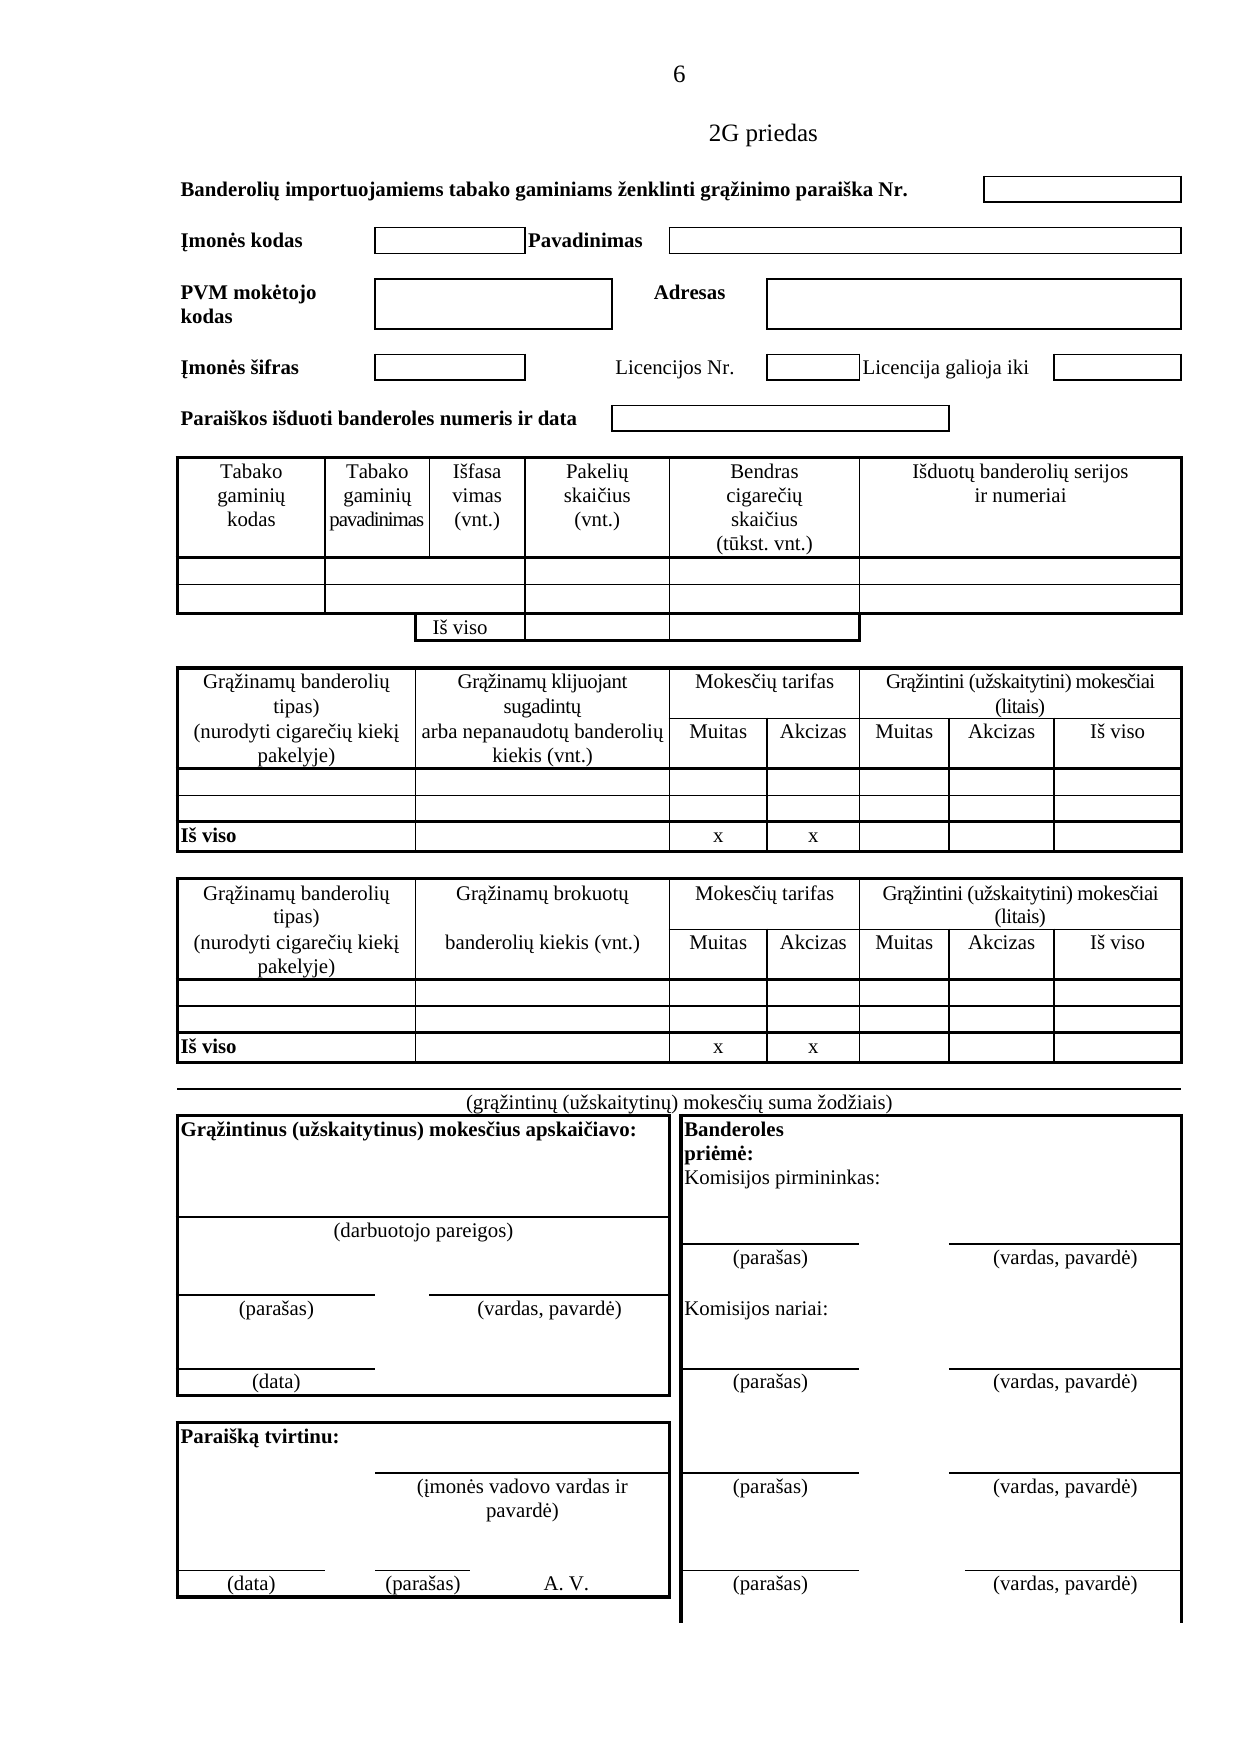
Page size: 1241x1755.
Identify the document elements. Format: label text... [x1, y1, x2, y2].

table_cell [375, 1294, 415, 1320]
table_cell [965, 507, 1054, 531]
table_cell [1055, 770, 1180, 794]
table_cell [612, 1243, 668, 1270]
table_cell Akcizas [965, 719, 1053, 743]
table_cell Tabako [326, 459, 429, 483]
table_cell [681, 954, 766, 978]
table_cell Paraiškos išduoti banderoles numeris ir data [177, 405, 611, 430]
table_cell [768, 954, 859, 978]
table_cell [415, 1448, 429, 1472]
table_cell [415, 1294, 429, 1320]
table_cell [950, 1034, 965, 1061]
table_cell [612, 853, 669, 877]
table_cell [949, 1448, 965, 1472]
table_cell [767, 406, 859, 430]
table_cell [671, 1320, 679, 1344]
table_cell [1054, 1448, 1180, 1472]
table_cell [681, 585, 767, 612]
table_cell Banderoles priėmė: [683, 1117, 859, 1165]
table_cell [416, 954, 429, 978]
table_cell [1054, 330, 1181, 353]
table_cell Grąžintini (užskaitytini) mokesčiai (litais) [860, 880, 1180, 928]
table_cell gaminių [326, 483, 429, 507]
table_cell [325, 1522, 375, 1546]
table_cell [326, 585, 375, 612]
table_cell [375, 1368, 415, 1393]
table_cell [612, 823, 669, 850]
table_cell [669, 853, 681, 877]
table_cell [965, 639, 1054, 666]
table_cell Grąžinamų banderolių tipas) [179, 670, 415, 718]
table_cell [415, 280, 429, 328]
table_cell [375, 1344, 415, 1368]
table_cell [859, 1368, 949, 1393]
table_cell [681, 254, 767, 278]
table_cell [859, 1320, 949, 1344]
table_cell (parašas) [683, 1474, 859, 1522]
table_cell [325, 796, 375, 820]
table_cell Akcizas [965, 930, 1053, 954]
table_cell [375, 381, 415, 405]
table_cell [950, 770, 965, 794]
table_cell [375, 430, 415, 456]
table_cell [965, 254, 1054, 278]
table_cell [415, 585, 429, 612]
table_cell [177, 1064, 325, 1088]
table_cell [612, 1522, 668, 1546]
table_cell [965, 1007, 1053, 1031]
table_cell [860, 507, 949, 531]
table_cell [859, 1294, 949, 1320]
table_cell [326, 559, 375, 583]
table_cell [429, 1397, 525, 1421]
table_cell [671, 1448, 679, 1472]
table_cell [949, 1595, 965, 1623]
table_cell [325, 1320, 375, 1344]
table_cell [965, 1522, 1054, 1546]
table_cell [525, 1320, 612, 1344]
table_cell [179, 1165, 325, 1192]
table_cell [429, 1522, 520, 1546]
table_cell [671, 1344, 679, 1368]
table_cell [325, 1165, 375, 1192]
table_cell [949, 254, 965, 278]
table_cell [430, 531, 524, 556]
table_cell [965, 1595, 1054, 1623]
table_cell [669, 379, 681, 405]
table_header [943, 176, 983, 201]
table_cell [965, 330, 1054, 353]
table_cell [670, 796, 681, 820]
table_cell [965, 280, 1054, 328]
table_cell [860, 823, 948, 850]
table_cell [179, 1472, 325, 1522]
table_cell Grąžinamų klijuojant sugadintų [416, 670, 669, 718]
table_cell [671, 1522, 679, 1546]
table_cell [520, 1599, 612, 1623]
table_cell [375, 1007, 415, 1031]
table_cell [415, 254, 429, 278]
table_cell Grąžinamų brokuotų [416, 880, 669, 928]
table_cell [525, 1034, 612, 1061]
table_cell [375, 1034, 415, 1061]
table_cell [179, 770, 325, 794]
table_cell gaminių [179, 483, 324, 507]
table_cell [950, 823, 965, 850]
table_cell [612, 253, 669, 278]
table_cell [525, 981, 612, 1005]
table_cell Komisijos nariai: [683, 1294, 859, 1320]
table_cell [326, 531, 375, 556]
table_cell [965, 531, 1054, 556]
table_cell [671, 1368, 679, 1393]
table_cell Iš viso [1055, 930, 1180, 954]
table_cell [612, 432, 669, 456]
table_cell [429, 1243, 525, 1270]
table_cell [429, 381, 525, 405]
table_cell [525, 201, 612, 227]
table_cell (tūkst. vnt.) [670, 531, 859, 556]
table_cell [965, 615, 1054, 639]
table_cell [179, 1546, 325, 1570]
table_cell [416, 1007, 429, 1031]
table_cell Iš viso [179, 823, 325, 850]
table_cell Tabako [179, 459, 324, 483]
table_cell x [768, 1034, 859, 1061]
table_cell [470, 1546, 520, 1570]
table_cell [179, 1007, 325, 1031]
table_cell [949, 585, 965, 612]
table_cell [325, 253, 375, 278]
table_cell [612, 796, 669, 820]
table_cell [525, 642, 612, 666]
table_cell [681, 328, 767, 353]
table_cell [859, 379, 949, 405]
table_cell [1054, 381, 1181, 405]
table_cell [415, 1064, 429, 1088]
table_cell [767, 1522, 859, 1546]
table_cell vimas [430, 483, 524, 507]
table_cell [965, 981, 1053, 1005]
table_cell [671, 1192, 679, 1216]
table_cell [949, 1270, 965, 1294]
table_cell [768, 770, 859, 794]
table_cell [949, 1394, 965, 1421]
table_cell [860, 1007, 948, 1031]
table_cell [669, 1595, 679, 1623]
table_cell [681, 1064, 767, 1088]
table_cell [1054, 639, 1181, 666]
table_cell Mokesčių tarifas [670, 880, 859, 928]
table_cell [375, 981, 415, 1005]
table_cell [859, 254, 949, 278]
table_cell [375, 853, 415, 877]
table_cell [1054, 1344, 1180, 1368]
table_cell [683, 1448, 767, 1472]
table_cell [949, 853, 965, 877]
table_cell [669, 406, 681, 430]
table_cell (vardas, pavardė) [949, 1245, 1180, 1270]
table_cell Akcizas [768, 930, 859, 954]
table_cell [859, 432, 949, 456]
table_cell [859, 1595, 949, 1623]
table_cell [669, 254, 681, 278]
table_cell Iš viso [179, 1034, 325, 1061]
table_cell [949, 280, 965, 328]
table_cell [949, 1117, 965, 1165]
table_cell [859, 1448, 949, 1472]
table_cell [767, 559, 859, 583]
table_cell [681, 228, 767, 252]
table_cell [525, 1448, 612, 1472]
table_cell [613, 406, 669, 430]
table_cell [612, 1397, 669, 1421]
table_cell [375, 1320, 415, 1344]
table_cell [325, 823, 375, 850]
table_header [1054, 177, 1180, 201]
table_cell [325, 1546, 375, 1570]
table_cell [375, 770, 415, 794]
table_cell [1054, 203, 1181, 227]
table_cell [670, 981, 681, 1005]
table_cell [670, 615, 681, 639]
table_cell [683, 1320, 767, 1344]
table_cell [860, 559, 949, 583]
table_cell [1054, 1216, 1180, 1243]
table_cell [179, 1448, 325, 1472]
table_cell [860, 531, 949, 556]
table_cell [416, 1034, 429, 1061]
table_cell [525, 1368, 612, 1393]
table_cell [525, 253, 612, 278]
table_cell (nurodyti cigarečių kiekį [179, 929, 415, 954]
table_cell [965, 796, 1053, 820]
table_cell (vardas, pavardė) [949, 1474, 1180, 1522]
table_cell [375, 1270, 415, 1294]
table_cell [415, 1165, 429, 1192]
table_cell [325, 1448, 375, 1472]
table_cell [681, 796, 766, 820]
table_cell [612, 1368, 668, 1393]
table_cell [965, 1034, 1053, 1061]
table_cell (vnt.) [526, 507, 669, 531]
table_cell [1054, 1522, 1180, 1546]
table_cell [429, 1448, 525, 1472]
table_cell banderolių kiekis (vnt.) [416, 929, 669, 954]
table_cell [671, 1570, 679, 1595]
table_cell [681, 642, 767, 666]
table_cell (vardas, pavardė) [429, 1296, 668, 1320]
table_cell [612, 201, 669, 227]
table_cell (vnt.) [430, 507, 524, 531]
table_cell [177, 639, 325, 666]
table_cell [859, 1546, 949, 1570]
table_cell [179, 1192, 325, 1216]
table_cell [325, 1270, 375, 1294]
table_cell [325, 1570, 375, 1595]
table_cell [177, 430, 325, 456]
table_cell pakelyje) [179, 954, 415, 978]
table_cell [950, 930, 965, 954]
table_cell [325, 615, 375, 639]
table_cell [949, 330, 965, 353]
table_cell [671, 1114, 679, 1165]
table_cell [415, 642, 429, 666]
table_cell [1054, 585, 1180, 612]
table_cell pakelyje) [179, 743, 415, 767]
table_cell Bendras [670, 459, 859, 483]
table_cell [768, 280, 859, 328]
table_cell [375, 201, 415, 227]
table_cell [683, 1546, 767, 1570]
table_cell [612, 1007, 669, 1031]
table_cell [1054, 280, 1180, 328]
table_cell [525, 1424, 612, 1448]
table_cell [429, 770, 525, 794]
table_cell [859, 1216, 949, 1243]
table_cell [949, 1294, 965, 1320]
table_cell [526, 615, 612, 639]
table_cell [375, 585, 415, 612]
table_cell [681, 853, 767, 877]
table_cell Komisijos pirmininkas: [683, 1165, 949, 1192]
table_cell [859, 853, 949, 877]
table_cell [526, 531, 612, 556]
table_cell [949, 1216, 965, 1243]
table_cell [683, 1394, 767, 1421]
table_cell [861, 615, 949, 639]
table_cell [768, 796, 859, 820]
table_cell [525, 1397, 612, 1421]
table_cell ir numeriai [860, 483, 1180, 507]
table_cell [965, 1117, 1054, 1165]
table_cell [415, 430, 429, 456]
table_cell [965, 1320, 1054, 1344]
table_cell [429, 430, 525, 456]
table_cell [415, 1522, 429, 1546]
table_cell [416, 770, 429, 794]
table_cell [415, 1320, 429, 1344]
table_cell [612, 1570, 668, 1595]
table_cell [177, 853, 325, 877]
table_cell [681, 770, 766, 794]
table_cell skaičius [526, 483, 669, 507]
table_cell [767, 228, 859, 252]
table_cell [671, 1472, 679, 1522]
table_cell [415, 1397, 429, 1421]
table_cell [669, 642, 681, 666]
table_cell [949, 1344, 965, 1368]
table_cell [965, 853, 1054, 877]
table_cell [859, 1064, 949, 1088]
table_cell [949, 1421, 965, 1448]
table_cell [998, 203, 1054, 227]
table_cell [375, 330, 415, 353]
table_cell Licencija galioja iki [860, 354, 1053, 379]
table_cell [965, 770, 1053, 794]
table_cell [415, 201, 429, 227]
table_cell x [670, 823, 766, 850]
table_cell [429, 1599, 520, 1623]
table_cell arba nepanaudotų banderolių [416, 718, 669, 743]
table_cell [612, 328, 669, 353]
table_cell [669, 432, 681, 456]
table_cell [669, 1064, 681, 1088]
table_cell Mokesčių tarifas [670, 670, 859, 718]
table_cell [525, 1270, 612, 1294]
table_cell [525, 1344, 612, 1368]
table_cell [767, 381, 859, 405]
table_cell [1054, 853, 1181, 877]
table_cell (įmonės vadovo vardas ir pavardė) [375, 1474, 668, 1522]
table_cell [670, 559, 681, 583]
table_cell [376, 355, 415, 379]
table_cell [375, 254, 415, 278]
table_cell [965, 405, 1054, 430]
table_cell [949, 1546, 965, 1570]
table_cell [767, 1270, 859, 1294]
table_cell [612, 1192, 668, 1216]
table_cell [681, 201, 767, 227]
table_cell [683, 1344, 767, 1368]
table_cell [949, 1165, 965, 1192]
table_cell [1054, 254, 1181, 278]
table_cell [860, 954, 948, 978]
table_cell [375, 559, 415, 583]
table_cell [859, 1394, 949, 1421]
table_cell [767, 1546, 859, 1570]
table_cell [429, 1320, 525, 1344]
table_cell [325, 430, 375, 456]
table_cell [965, 430, 1054, 456]
table_cell [859, 201, 984, 227]
table_cell [525, 823, 612, 850]
table_cell Licencijos Nr. [612, 354, 766, 379]
table_cell [525, 379, 612, 405]
table_header Banderolių importuojamiems tabako gaminiams ženklinti grąžinimo paraiška Nr. [177, 176, 943, 201]
table_cell [177, 1397, 325, 1421]
table_cell [965, 1270, 1054, 1294]
table_cell (data) [179, 1370, 375, 1393]
table_cell (parašas) [683, 1571, 859, 1595]
table_cell [949, 1064, 965, 1088]
table_cell [415, 1424, 429, 1448]
table_cell [965, 1448, 1054, 1472]
table_cell [375, 615, 414, 639]
table_cell [683, 1595, 767, 1623]
table_cell [670, 1007, 681, 1031]
table_cell [325, 853, 375, 877]
table_cell [1054, 1320, 1180, 1344]
table_cell [681, 1007, 766, 1031]
table_cell [375, 1165, 415, 1192]
table_cell [612, 1599, 669, 1623]
table_cell Įmonės kodas [177, 227, 374, 252]
table_cell [859, 330, 949, 353]
table_cell [1054, 615, 1181, 639]
table_cell [415, 381, 429, 405]
table_cell cigarečių [670, 483, 859, 507]
table_cell [965, 1344, 1054, 1368]
table_cell [950, 954, 965, 978]
table_cell [859, 406, 948, 430]
table_cell [671, 1165, 679, 1192]
table_cell [429, 1424, 525, 1448]
table_cell [767, 330, 859, 353]
table_cell [417, 615, 429, 639]
table_cell [859, 228, 949, 252]
table_cell [860, 796, 948, 820]
table_cell [177, 379, 325, 405]
table_cell [375, 1522, 415, 1546]
table_cell [179, 796, 325, 820]
table_cell [950, 796, 965, 820]
table_cell A. V. [520, 1570, 612, 1595]
table_cell [612, 379, 669, 405]
table_cell [1054, 1270, 1180, 1294]
table_cell [375, 1448, 415, 1472]
table_cell [429, 1192, 525, 1216]
table_cell [949, 507, 965, 531]
table_cell [526, 354, 612, 379]
table_cell [429, 1270, 525, 1294]
table_cell [429, 1165, 525, 1192]
table_cell [671, 1546, 679, 1570]
table_cell [859, 1472, 949, 1522]
table_cell skaičius [670, 507, 859, 531]
table_cell [177, 253, 325, 278]
table_cell [177, 1599, 325, 1623]
table_cell Grąžinamų banderolių tipas) [179, 880, 415, 928]
table_cell [429, 228, 524, 252]
table_cell [376, 280, 415, 328]
table_cell [416, 796, 429, 820]
table_cell [429, 1034, 525, 1061]
table_cell [525, 280, 611, 328]
table_cell [415, 330, 429, 353]
table_cell (darbuotojo pareigos) [179, 1218, 668, 1243]
table_cell [950, 405, 965, 430]
table_cell [415, 1368, 429, 1393]
table_cell Muitas [670, 930, 766, 954]
table_cell [965, 379, 1054, 405]
table_cell [767, 201, 859, 227]
table_cell [965, 954, 1053, 978]
table_cell [325, 981, 375, 1005]
table_cell [325, 1192, 375, 1216]
table_cell [325, 639, 375, 666]
table_cell [375, 796, 415, 820]
table_cell [1054, 1595, 1180, 1623]
table_cell [612, 1344, 668, 1368]
table_cell [179, 531, 324, 556]
table_cell [612, 1320, 668, 1344]
table_cell [325, 1472, 375, 1522]
table_cell Pavadinimas [526, 227, 669, 252]
table_cell (parašas) [375, 1571, 470, 1595]
table_cell [179, 1243, 325, 1270]
table_header [985, 177, 998, 201]
table_cell [179, 559, 324, 583]
table_cell [1055, 1034, 1180, 1061]
table_cell PVM mokėtojo kodas [177, 278, 374, 328]
table_cell x [768, 823, 859, 850]
table_cell [429, 330, 525, 353]
table_cell [767, 254, 859, 278]
table_cell [767, 585, 859, 612]
table_cell [1055, 355, 1180, 379]
table_cell [859, 1522, 949, 1546]
table_cell [949, 615, 965, 639]
table_cell [669, 328, 681, 353]
table_cell [415, 1546, 470, 1570]
table_cell [525, 954, 612, 978]
table_cell [429, 559, 524, 583]
table_cell [768, 743, 859, 767]
table_cell [681, 406, 767, 430]
table_cell [177, 615, 325, 639]
table_cell [860, 981, 948, 1005]
table_cell [415, 355, 429, 379]
table_cell [681, 743, 766, 767]
table_cell [671, 1421, 679, 1448]
table_cell [1054, 430, 1181, 456]
table_cell [1054, 1546, 1180, 1570]
table_cell [681, 615, 767, 639]
table_cell (data) [179, 1571, 325, 1595]
table_cell [325, 1034, 375, 1061]
table_cell [1055, 954, 1180, 978]
table_cell [860, 585, 949, 612]
table_cell [768, 981, 859, 1005]
table_cell [520, 1546, 612, 1570]
table_cell [525, 1243, 612, 1270]
table_cell [1054, 559, 1180, 583]
table_cell [1054, 1165, 1180, 1192]
table_cell [526, 559, 612, 583]
table_cell [612, 585, 669, 612]
table_cell [612, 642, 669, 666]
table_cell [965, 823, 1053, 850]
table_cell Išfasa [430, 459, 524, 483]
table_cell [429, 981, 525, 1005]
table_cell [965, 1546, 1054, 1570]
table_cell [767, 1320, 859, 1344]
table_cell [681, 379, 767, 405]
table_cell [671, 1243, 679, 1270]
table_cell [1054, 1192, 1180, 1216]
table_cell [415, 1599, 429, 1623]
table_cell [683, 1216, 767, 1243]
table_cell [860, 1034, 948, 1061]
table_cell [525, 330, 612, 353]
table_cell [525, 1192, 612, 1216]
table_cell [950, 719, 965, 743]
table_cell [375, 1397, 415, 1421]
table_cell [612, 981, 669, 1005]
table_cell [768, 1007, 859, 1031]
table_cell [325, 1344, 375, 1368]
table_cell [1054, 531, 1180, 556]
table_cell [375, 823, 415, 850]
table_cell [429, 1368, 525, 1393]
table_cell [950, 1007, 965, 1031]
table_cell [1055, 743, 1180, 767]
table_cell [325, 1064, 375, 1088]
table_cell [965, 1394, 1054, 1421]
table_cell [1055, 796, 1180, 820]
table_cell [949, 379, 965, 405]
table_cell [965, 1192, 1054, 1216]
table_cell [1055, 1007, 1180, 1031]
table_cell Pakelių [526, 459, 669, 483]
table_cell [767, 1421, 859, 1448]
table_cell x [670, 1034, 766, 1061]
table_cell [177, 201, 325, 227]
table_cell [429, 823, 525, 850]
table_cell [950, 981, 965, 1005]
table_cell (parašas) [683, 1245, 859, 1270]
table_cell [325, 379, 375, 405]
table_cell [179, 981, 325, 1005]
table_cell [179, 1270, 325, 1294]
table_cell [612, 559, 669, 583]
table_cell [1054, 1421, 1180, 1448]
table_cell [375, 639, 415, 666]
table_cell [859, 1243, 949, 1270]
table_cell [965, 228, 1054, 252]
table_cell [325, 1243, 375, 1270]
table_cell [1054, 405, 1181, 430]
table_cell (parašas) [179, 1296, 375, 1320]
table_cell (vardas, pavardė) [949, 1570, 1180, 1595]
table_cell [859, 639, 949, 666]
table_cell [859, 1344, 949, 1368]
table_cell Paraišką tvirtinu: [179, 1424, 375, 1448]
table_cell [429, 642, 525, 666]
table_cell [179, 1344, 325, 1368]
table_cell [415, 853, 429, 877]
table_cell [681, 559, 767, 583]
table_cell [325, 770, 375, 794]
table_cell [1054, 507, 1180, 531]
table_cell [767, 1394, 859, 1421]
table_cell [767, 615, 858, 639]
table_cell [429, 585, 524, 612]
table_cell [965, 1165, 1054, 1192]
table_cell [1055, 981, 1180, 1005]
table_cell [612, 531, 669, 556]
table_cell [767, 642, 859, 666]
table_cell [767, 1344, 859, 1368]
table_cell (parašas) [683, 1370, 859, 1393]
table_cell [859, 1421, 949, 1448]
table_cell [375, 1546, 415, 1570]
table_cell [767, 1064, 859, 1088]
table_cell [859, 1192, 949, 1216]
table_cell [429, 280, 525, 328]
table_cell [1054, 1117, 1180, 1165]
table_cell [612, 615, 669, 639]
table_cell kodas [179, 507, 324, 531]
table_cell [767, 853, 859, 877]
table_cell [415, 559, 429, 583]
table_cell [179, 1522, 325, 1546]
table_cell [415, 1243, 429, 1270]
table_cell [525, 1165, 612, 1192]
table_cell [376, 228, 415, 252]
table_cell [1054, 1294, 1180, 1320]
table_header [998, 177, 1054, 201]
table_cell [670, 954, 681, 978]
table_cell [525, 796, 612, 820]
table_cell [177, 328, 325, 353]
table_cell [415, 228, 429, 252]
table_cell [375, 531, 415, 556]
table_cell [683, 1270, 767, 1294]
table_cell [325, 201, 375, 227]
table_cell [767, 1192, 859, 1216]
table_cell Grąžintinus (užskaitytinus) mokesčius apskaičiavo: [179, 1117, 668, 1165]
table_cell [612, 1165, 668, 1192]
table_cell (nurodyti cigarečių kiekį [179, 718, 415, 743]
table_cell [416, 981, 429, 1005]
table_cell [681, 981, 766, 1005]
table_cell [375, 1424, 415, 1448]
table_cell [670, 585, 681, 612]
table_cell [1054, 1394, 1180, 1421]
table_cell [949, 430, 965, 456]
table_cell [859, 1270, 949, 1294]
table_cell Muitas [860, 930, 948, 954]
table_cell [1054, 1064, 1181, 1088]
table_cell [179, 585, 324, 612]
table_cell [470, 1570, 520, 1595]
table_cell Įmonės šifras [177, 354, 374, 379]
table_cell [612, 770, 669, 794]
table_cell [429, 1064, 525, 1088]
table_cell [375, 1064, 415, 1088]
table_cell [949, 1320, 965, 1344]
table_cell [612, 1270, 668, 1294]
table_cell [429, 254, 525, 278]
table_cell [415, 531, 429, 556]
table_cell [325, 328, 375, 353]
table_cell [429, 1007, 525, 1031]
table_cell [859, 280, 949, 328]
table_cell Grąžintini (užskaitytini) mokesčiai (litais) [860, 670, 1180, 718]
table_cell [415, 1270, 429, 1294]
table_cell [949, 559, 965, 583]
table_cell [683, 1192, 767, 1216]
text 2G priedas [177, 118, 1181, 147]
table_cell [767, 432, 859, 456]
table_cell [860, 770, 948, 794]
table_cell [1055, 823, 1180, 850]
table_cell [1054, 228, 1180, 252]
table_cell [949, 531, 965, 556]
table_cell [965, 559, 1054, 583]
table_cell [670, 770, 681, 794]
table_cell [859, 1117, 949, 1165]
table_cell [526, 585, 612, 612]
table_cell [375, 1192, 415, 1216]
table_cell (vardas, pavardė) [949, 1370, 1180, 1393]
table_cell [525, 1064, 612, 1088]
table_cell [949, 639, 965, 666]
table_cell [984, 203, 998, 227]
table_cell [767, 1448, 859, 1472]
table_cell [415, 1344, 429, 1368]
table_cell [416, 823, 429, 850]
table_cell [525, 1007, 612, 1031]
table_cell [671, 1216, 679, 1243]
table_cell Muitas [860, 719, 948, 743]
table_cell [767, 1216, 859, 1243]
table_cell [612, 1034, 669, 1061]
table_cell [429, 1344, 525, 1368]
table_cell [375, 1599, 415, 1623]
table_cell Akcizas [768, 719, 859, 743]
table_cell [525, 430, 612, 456]
table_cell [767, 1595, 859, 1623]
table_cell [429, 355, 524, 379]
table_cell Adresas [613, 278, 766, 328]
table_cell (grąžintinų (užskaitytinų) mokesčių suma žodžiais) [177, 1090, 1181, 1114]
table_cell [950, 743, 965, 767]
table_cell [179, 1320, 325, 1344]
table_cell [429, 954, 525, 978]
table_cell [681, 432, 767, 456]
table_cell [612, 1064, 669, 1088]
table_cell [415, 1192, 429, 1216]
table_cell [860, 743, 948, 767]
table_cell [612, 954, 669, 978]
table_cell Muitas [670, 719, 766, 743]
table_cell [683, 1421, 767, 1448]
table_cell Iš viso [429, 615, 524, 639]
table_cell [949, 228, 965, 252]
table_cell [669, 1394, 679, 1421]
table_cell [965, 1421, 1054, 1448]
table_cell [429, 201, 525, 227]
table_cell [525, 770, 612, 794]
table_cell [949, 1192, 965, 1216]
table_cell [375, 1243, 415, 1270]
table_cell [965, 1294, 1054, 1320]
table_cell [612, 1448, 668, 1472]
table_cell [965, 585, 1054, 612]
table_cell [671, 1270, 679, 1294]
table_cell [429, 853, 525, 877]
table_cell Išduotų banderolių serijos [860, 459, 1180, 483]
table_cell [670, 743, 681, 767]
table_cell [612, 1424, 668, 1448]
table_cell [768, 355, 859, 379]
table_cell [525, 853, 612, 877]
table_cell [429, 796, 525, 820]
table_cell [669, 201, 681, 227]
table_cell [949, 1522, 965, 1546]
table_cell [325, 1397, 375, 1421]
table_cell Iš viso [1055, 719, 1180, 743]
table_cell [520, 1522, 612, 1546]
table_cell [965, 743, 1053, 767]
table_cell kiekis (vnt.) [416, 743, 669, 767]
table_cell [965, 1216, 1054, 1243]
table_cell [965, 1064, 1054, 1088]
table_cell pavadinimas [326, 507, 429, 531]
table_cell [325, 1599, 375, 1623]
table_cell [683, 1522, 767, 1546]
table_cell [325, 1007, 375, 1031]
table_cell [671, 1294, 679, 1320]
table_cell [859, 1570, 949, 1595]
table_cell [670, 228, 681, 252]
table_cell [612, 1546, 668, 1570]
